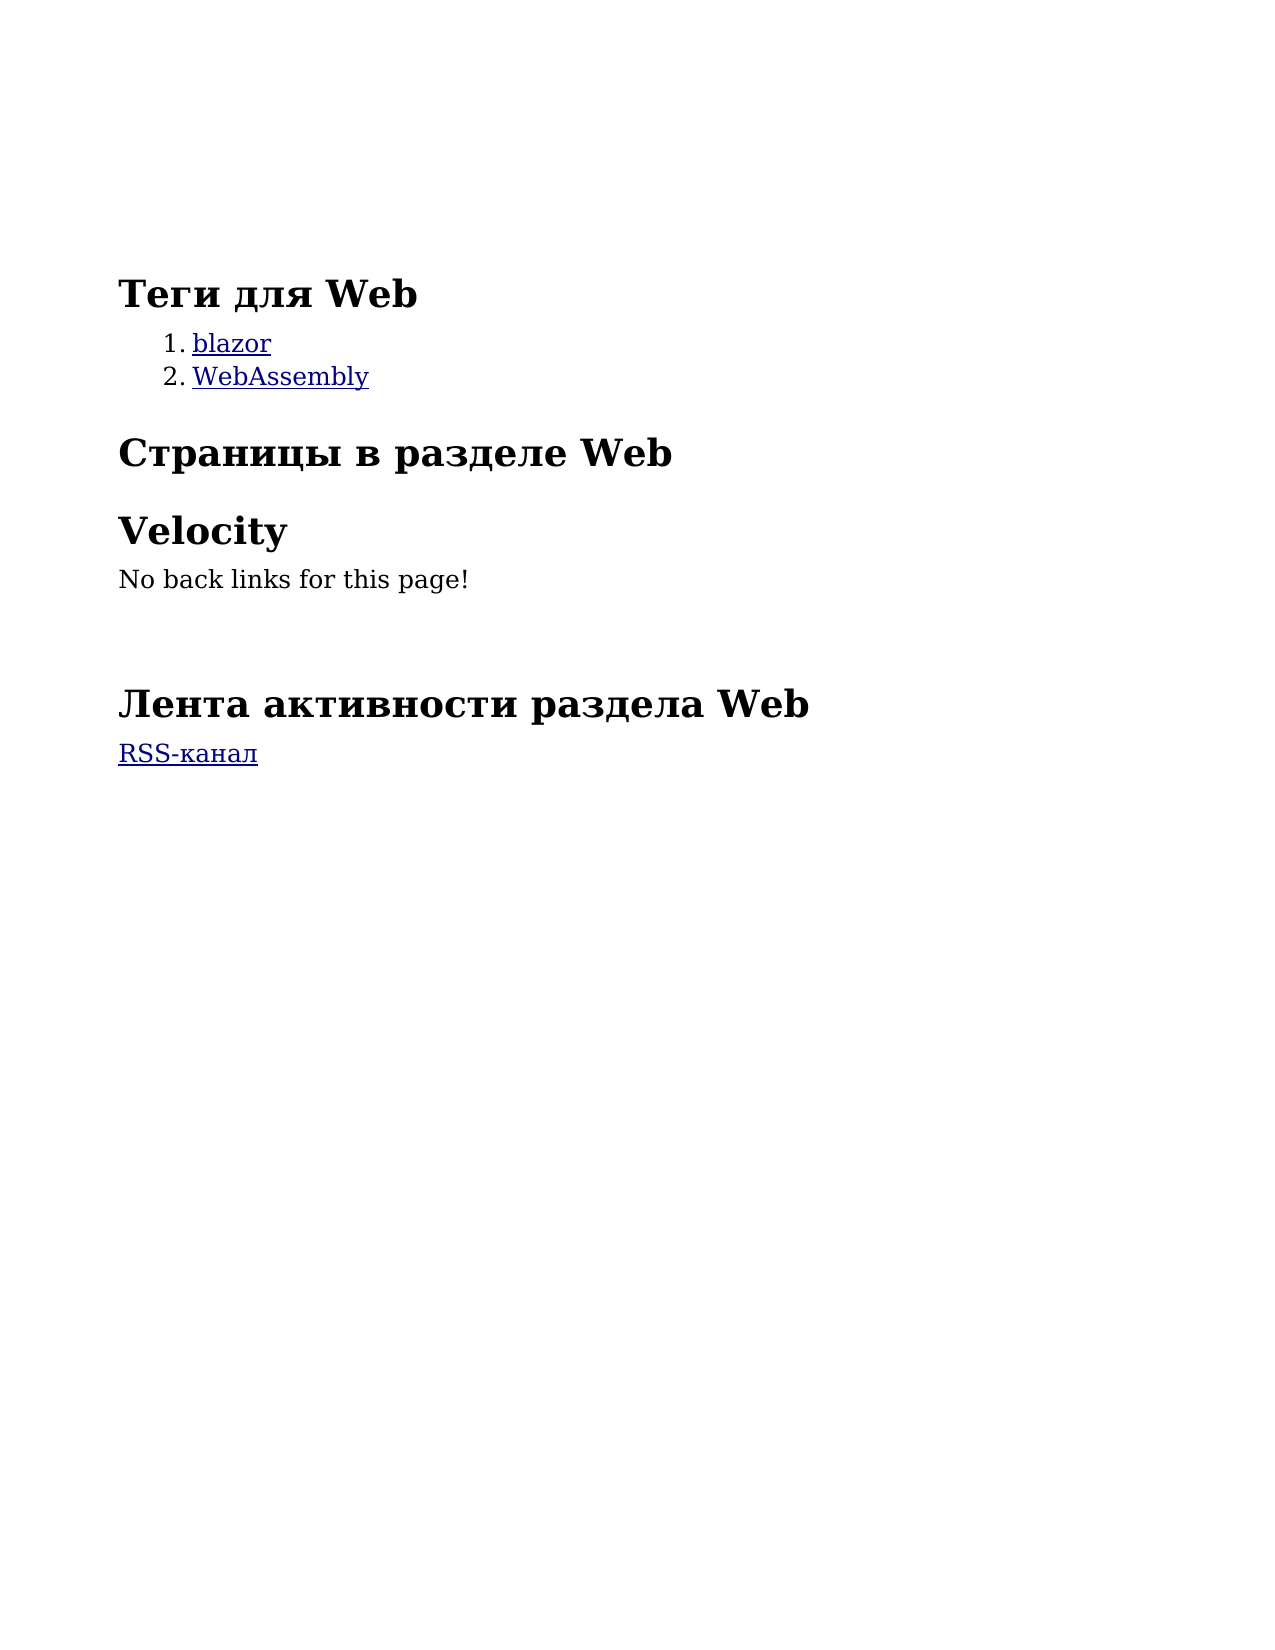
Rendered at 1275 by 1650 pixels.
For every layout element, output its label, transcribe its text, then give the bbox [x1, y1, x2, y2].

list WebAssembly [162, 362, 1216, 392]
text No back links for this page! [118, 565, 1216, 594]
text RSS-канал [118, 739, 1216, 768]
subtitle Лента активности раздела Web [118, 682, 1216, 727]
subtitle Velocity [118, 509, 1216, 553]
subtitle Страницы в разделе Web [118, 431, 1216, 476]
list blazor [162, 329, 1216, 358]
subtitle Теги для Web [118, 272, 1216, 316]
